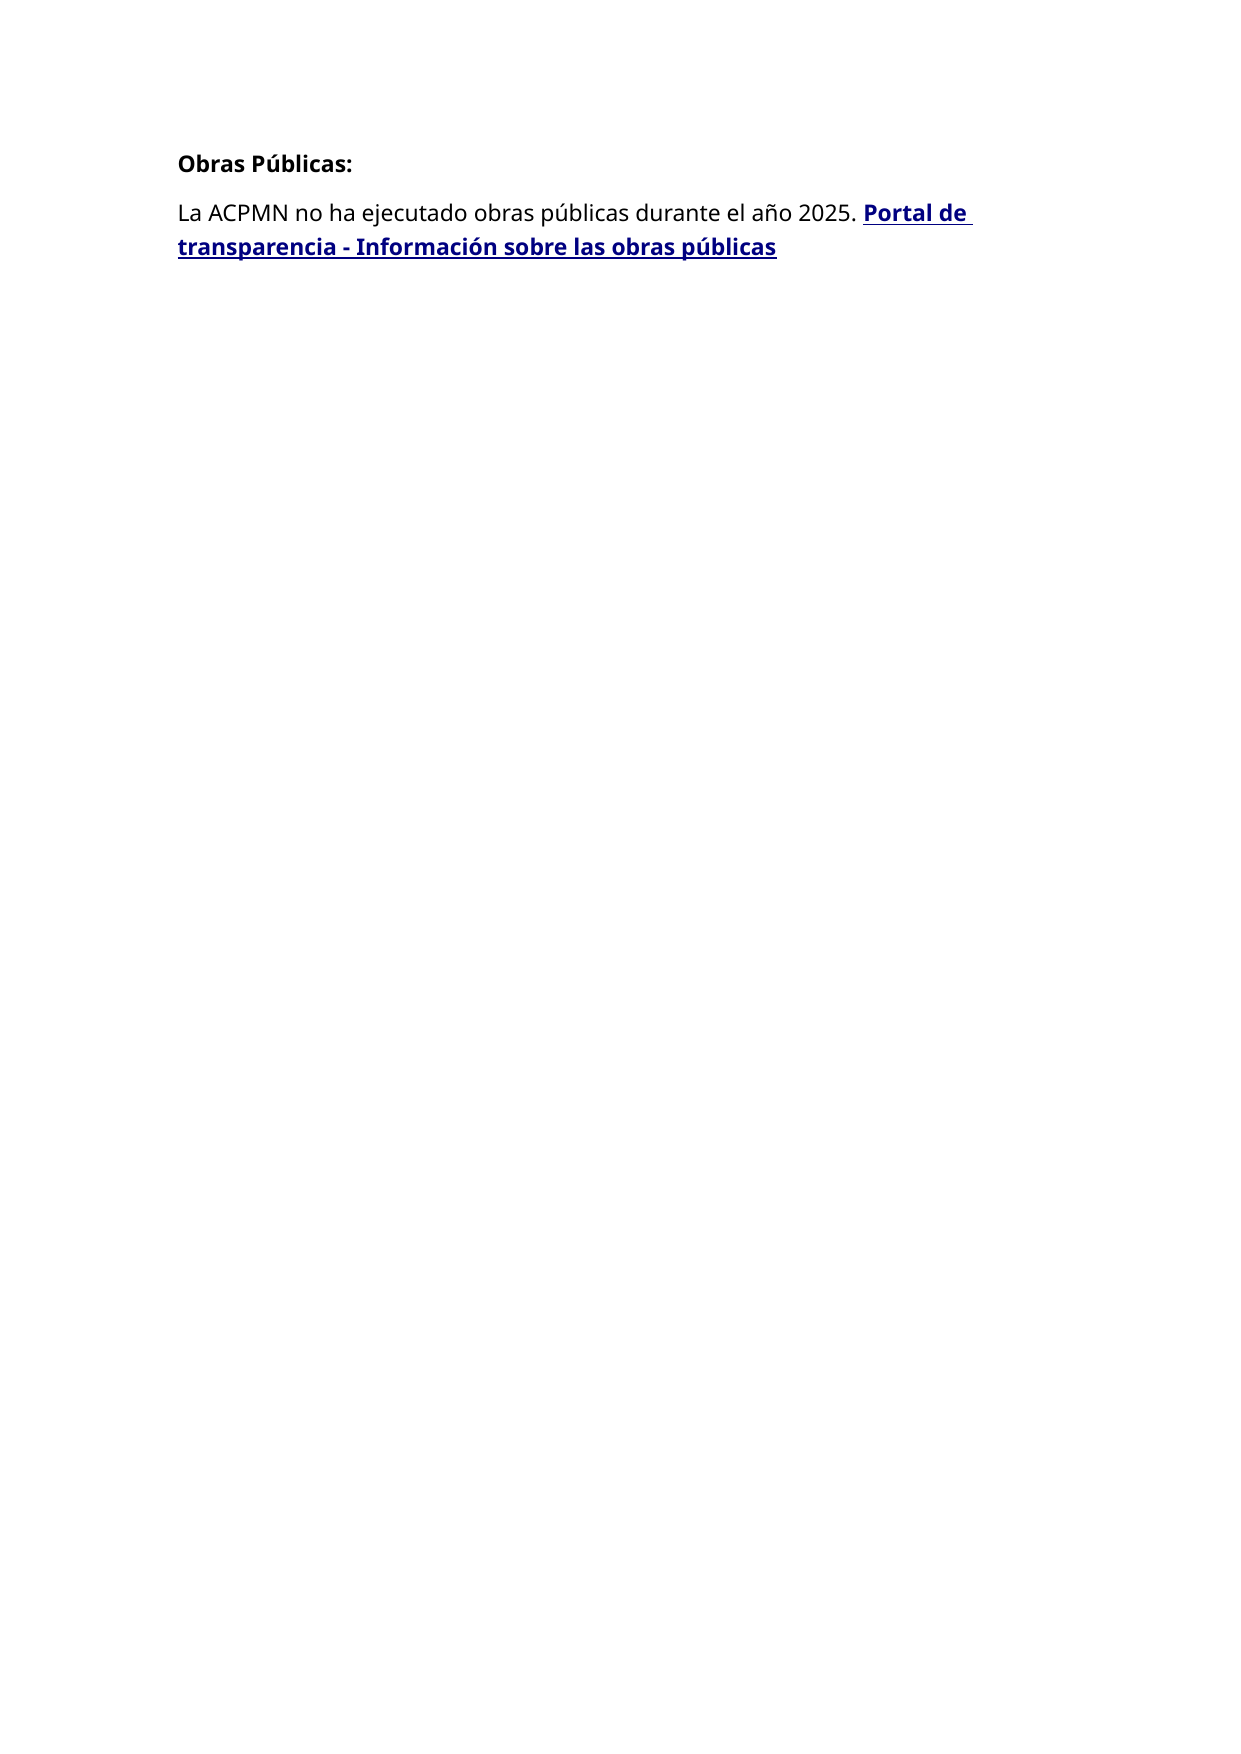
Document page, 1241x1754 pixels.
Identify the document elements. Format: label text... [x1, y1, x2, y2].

text La ACPMN no ha ejecutado obras públicas durante el año 2025. Portal de transparencia - Información sobre las obras públicas [177, 197, 1063, 262]
text Obras Públicas: [177, 148, 1063, 179]
